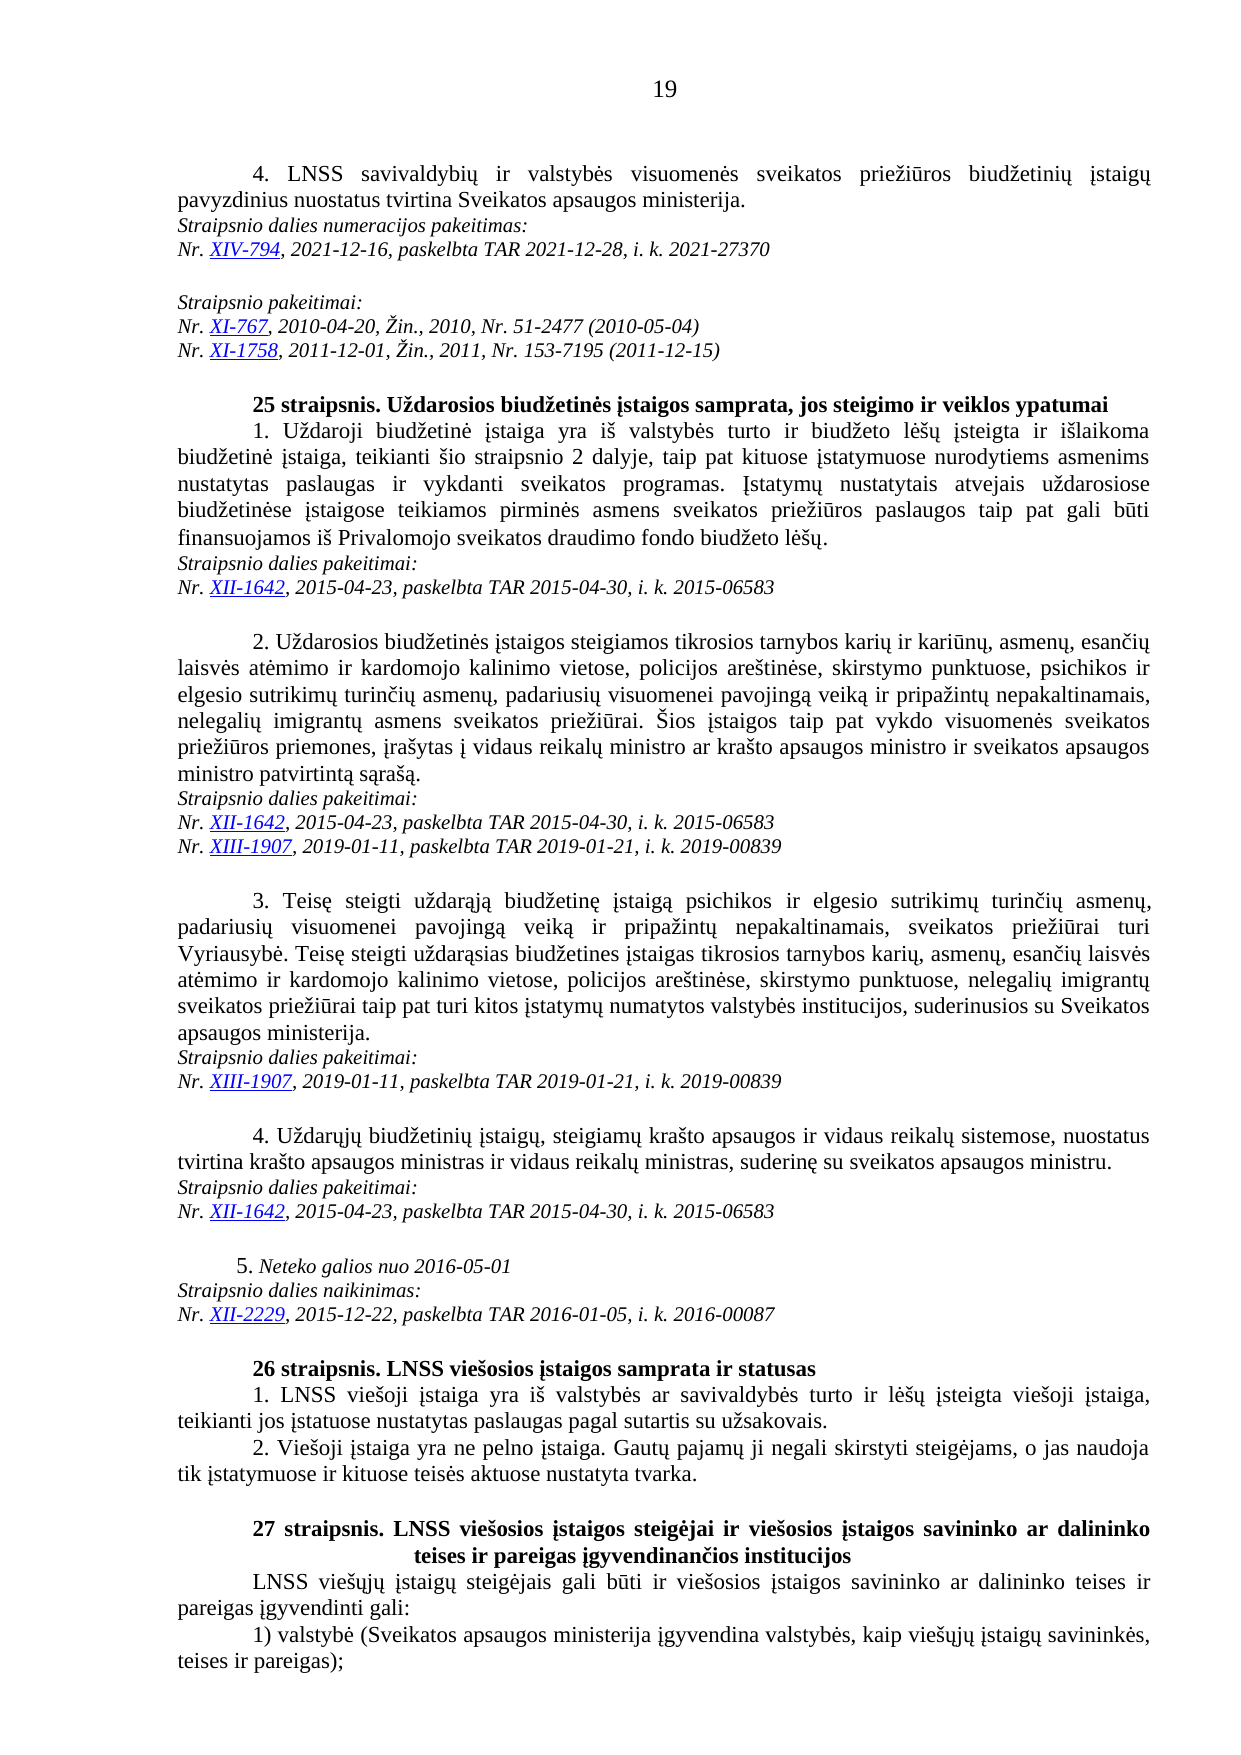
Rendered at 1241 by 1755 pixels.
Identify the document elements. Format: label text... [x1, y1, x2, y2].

text Straipsnio dalies naikinimas: [177, 1278, 1152, 1302]
text Straipsnio dalies pakeitimai: [177, 786, 1152, 810]
text 1) valstybė (Sveikatos apsaugos ministerija įgyvendina valstybės, kaip viešųjų įstaigų savininkės, teises ir pareigas); [177, 1621, 1152, 1673]
text Nr. XI-1758, 2011-12-01, Žin., 2011, Nr. 153-7195 (2011-12-15) [177, 338, 1152, 362]
text 27 straipsnis. LNSS viešosios įstaigos steigėjai ir viešosios įstaigos savininko ar dalininko teises ir pareigas įgyvendinančios institucijos [252, 1515, 1152, 1568]
text 4. Uždarųjų biudžetinių įstaigų, steigiamų krašto apsaugos ir vidaus reikalų sistemose, nuostatus tvirtina krašto apsaugos ministras ir vidaus reikalų ministras, suderinę su sveikatos apsaugos ministru. [177, 1122, 1152, 1175]
text Straipsnio dalies pakeitimai: [177, 551, 1152, 575]
text Straipsnio dalies pakeitimai: [177, 1175, 1152, 1199]
text Nr. XI-767, 2010-04-20, Žin., 2010, Nr. 51-2477 (2010-05-04) [177, 314, 1152, 338]
text Straipsnio dalies pakeitimai: [177, 1045, 1152, 1069]
text LNSS viešųjų įstaigų steigėjais gali būti ir viešosios įstaigos savininko ar dalininko teises ir pareigas įgyvendinti gali: [177, 1568, 1152, 1621]
text Nr. XII-2229, 2015-12-22, paskelbta TAR 2016-01-05, i. k. 2016-00087 [177, 1302, 1152, 1326]
text Nr. XII-1642, 2015-04-23, paskelbta TAR 2015-04-30, i. k. 2015-06583 [177, 1199, 1152, 1223]
text Nr. XIII-1907, 2019-01-11, paskelbta TAR 2019-01-21, i. k. 2019-00839 [177, 834, 1152, 858]
text 1. LNSS viešoji įstaiga yra iš valstybės ar savivaldybės turto ir lėšų įsteigta viešoji įstaiga, teikianti jos įstatuose nustatytas paslaugas pagal sutartis su užsakovais. [177, 1381, 1152, 1434]
text 2. Uždarosios biudžetinės įstaigos steigiamos tikrosios tarnybos karių ir kariūnų, asmenų, esančių laisvės atėmimo ir kardomojo kalinimo vietose, policijos areštinėse, skirstymo punktuose, psichikos ir elgesio sutrikimų turinčių asmenų, padariusių visuomenei pavojingą veiką ir pripažintų nepakaltinamais, nelegalių imigrantų asmens sveikatos priežiūrai. Šios įstaigos taip pat vykdo visuomenės sveikatos priežiūros priemones, įrašytas į vidaus reikalų ministro ar krašto apsaugos ministro ir sveikatos apsaugos ministro patvirtintą sąrašą. [177, 628, 1152, 786]
text Straipsnio dalies numeracijos pakeitimas: [177, 213, 1152, 237]
text Nr. XIV-794, 2021-12-16, paskelbta TAR 2021-12-28, i. k. 2021-27370 [177, 237, 1152, 261]
text 3. Teisę steigti uždarąją biudžetinę įstaigą psichikos ir elgesio sutrikimų turinčių asmenų, padariusių visuomenei pavojingą veiką ir pripažintų nepakaltinamais, sveikatos priežiūrai turi Vyriausybė. Teisę steigti uždarąsias biudžetines įstaigas tikrosios tarnybos karių, asmenų, esančių laisvės atėmimo ir kardomojo kalinimo vietose, policijos areštinėse, skirstymo punktuose, nelegalių imigrantų sveikatos priežiūrai taip pat turi kitos įstatymų numatytos valstybės institucijos, suderinusios su Sveikatos apsaugos ministerija. [177, 887, 1152, 1045]
text 25 straipsnis. Uždarosios biudžetinės įstaigos samprata, jos steigimo ir veiklos ypatumai [252, 391, 1152, 417]
text Nr. XIII-1907, 2019-01-11, paskelbta TAR 2019-01-21, i. k. 2019-00839 [177, 1069, 1152, 1093]
text 5. Neteko galios nuo 2016-05-01 [177, 1252, 1152, 1278]
text 4. LNSS savivaldybių ir valstybės visuomenės sveikatos priežiūros biudžetinių įstaigų pavyzdinius nuostatus tvirtina Sveikatos apsaugos ministerija. [177, 160, 1152, 213]
text Nr. XII-1642, 2015-04-23, paskelbta TAR 2015-04-30, i. k. 2015-06583 [177, 575, 1152, 599]
text 2. Viešoji įstaiga yra ne pelno įstaiga. Gautų pajamų ji negali skirstyti steigėjams, o jas naudoja tik įstatymuose ir kituose teisės aktuose nustatyta tvarka. [177, 1434, 1152, 1487]
text 26 straipsnis. LNSS viešosios įstaigos samprata ir statusas [177, 1355, 1152, 1381]
text 1. Uždaroji biudžetinė įstaiga yra iš valstybės turto ir biudžeto lėšų įsteigta ir išlaikoma biudžetinė įstaiga, teikianti šio straipsnio 2 dalyje, taip pat kituose įstatymuose nurodytiems asmenims nustatytas paslaugas ir vykdanti sveikatos programas. Įstatymų nustatytais atvejais uždarosiose biudžetinėse įstaigose teikiamos pirminės asmens sveikatos priežiūros paslaugos taip pat gali būti finansuojamos iš Privalomojo sveikatos draudimo fondo biudžeto lėšų. [177, 417, 1152, 551]
text Nr. XII-1642, 2015-04-23, paskelbta TAR 2015-04-30, i. k. 2015-06583 [177, 810, 1152, 834]
text Straipsnio pakeitimai: [177, 290, 1152, 314]
